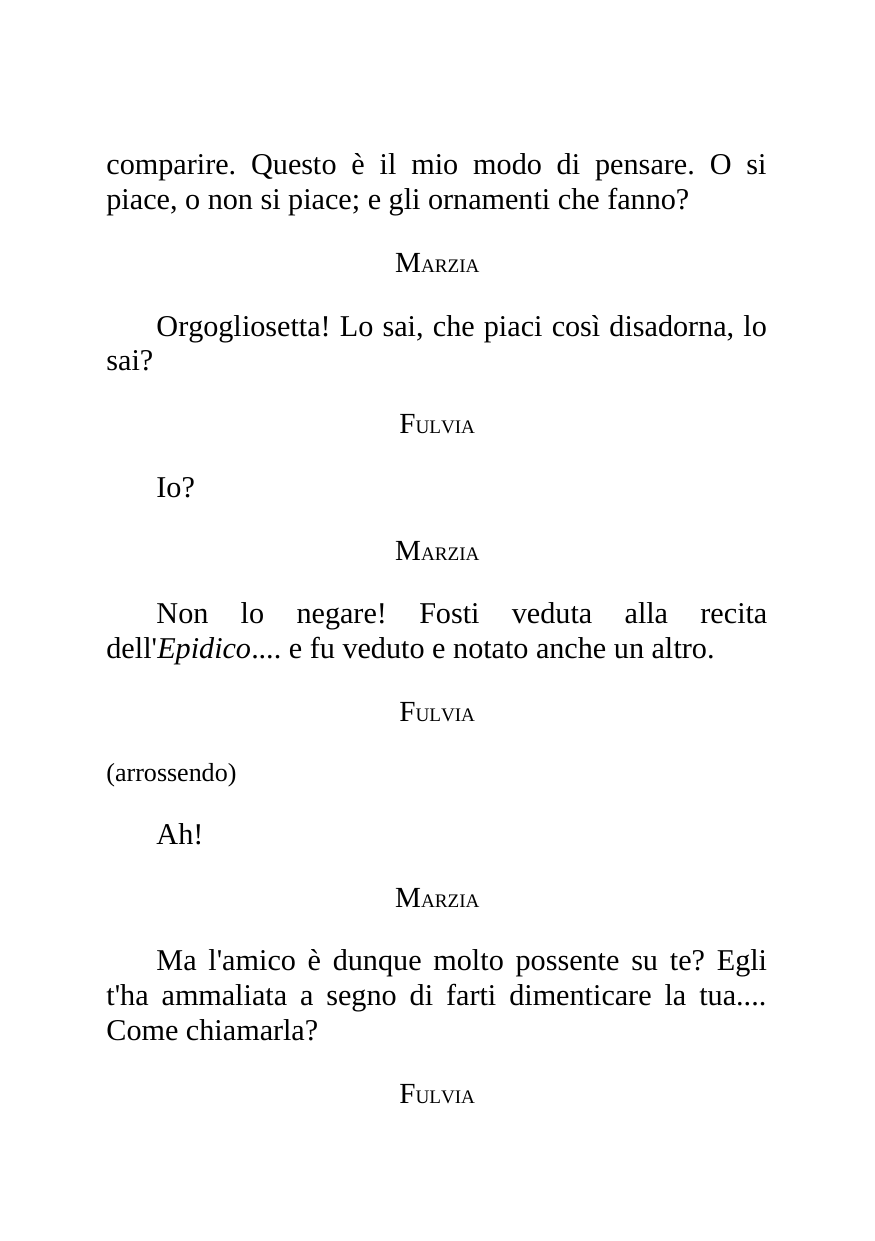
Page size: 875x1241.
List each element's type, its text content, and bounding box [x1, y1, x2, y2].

text Non lo negare! Fosti veduta alla recita dell'Epidico.... e fu veduto e notato anche un altro. [106, 596, 768, 665]
text Marzia [156, 245, 718, 278]
text Ah! [106, 816, 768, 851]
text Marzia [156, 880, 718, 913]
text Fulvia [156, 406, 718, 440]
text Io? [106, 469, 768, 504]
text Fulvia [156, 1076, 718, 1109]
text Ma l'amico è dunque molto possente su te? Egli t'ha ammaliata a segno di farti dimenticare la tua.... Come chiamarla? [106, 942, 768, 1047]
text Fulvia [156, 694, 718, 728]
text (arrossendo) [106, 757, 768, 787]
text Marzia [156, 533, 718, 566]
text Orgogliosetta! Lo sai, che piaci così disadorna, lo sai? [106, 308, 768, 377]
text comparire. Questo è il mio modo di pensare. O si piace, o non si piace; e gli ornamenti che fanno? [106, 146, 768, 216]
